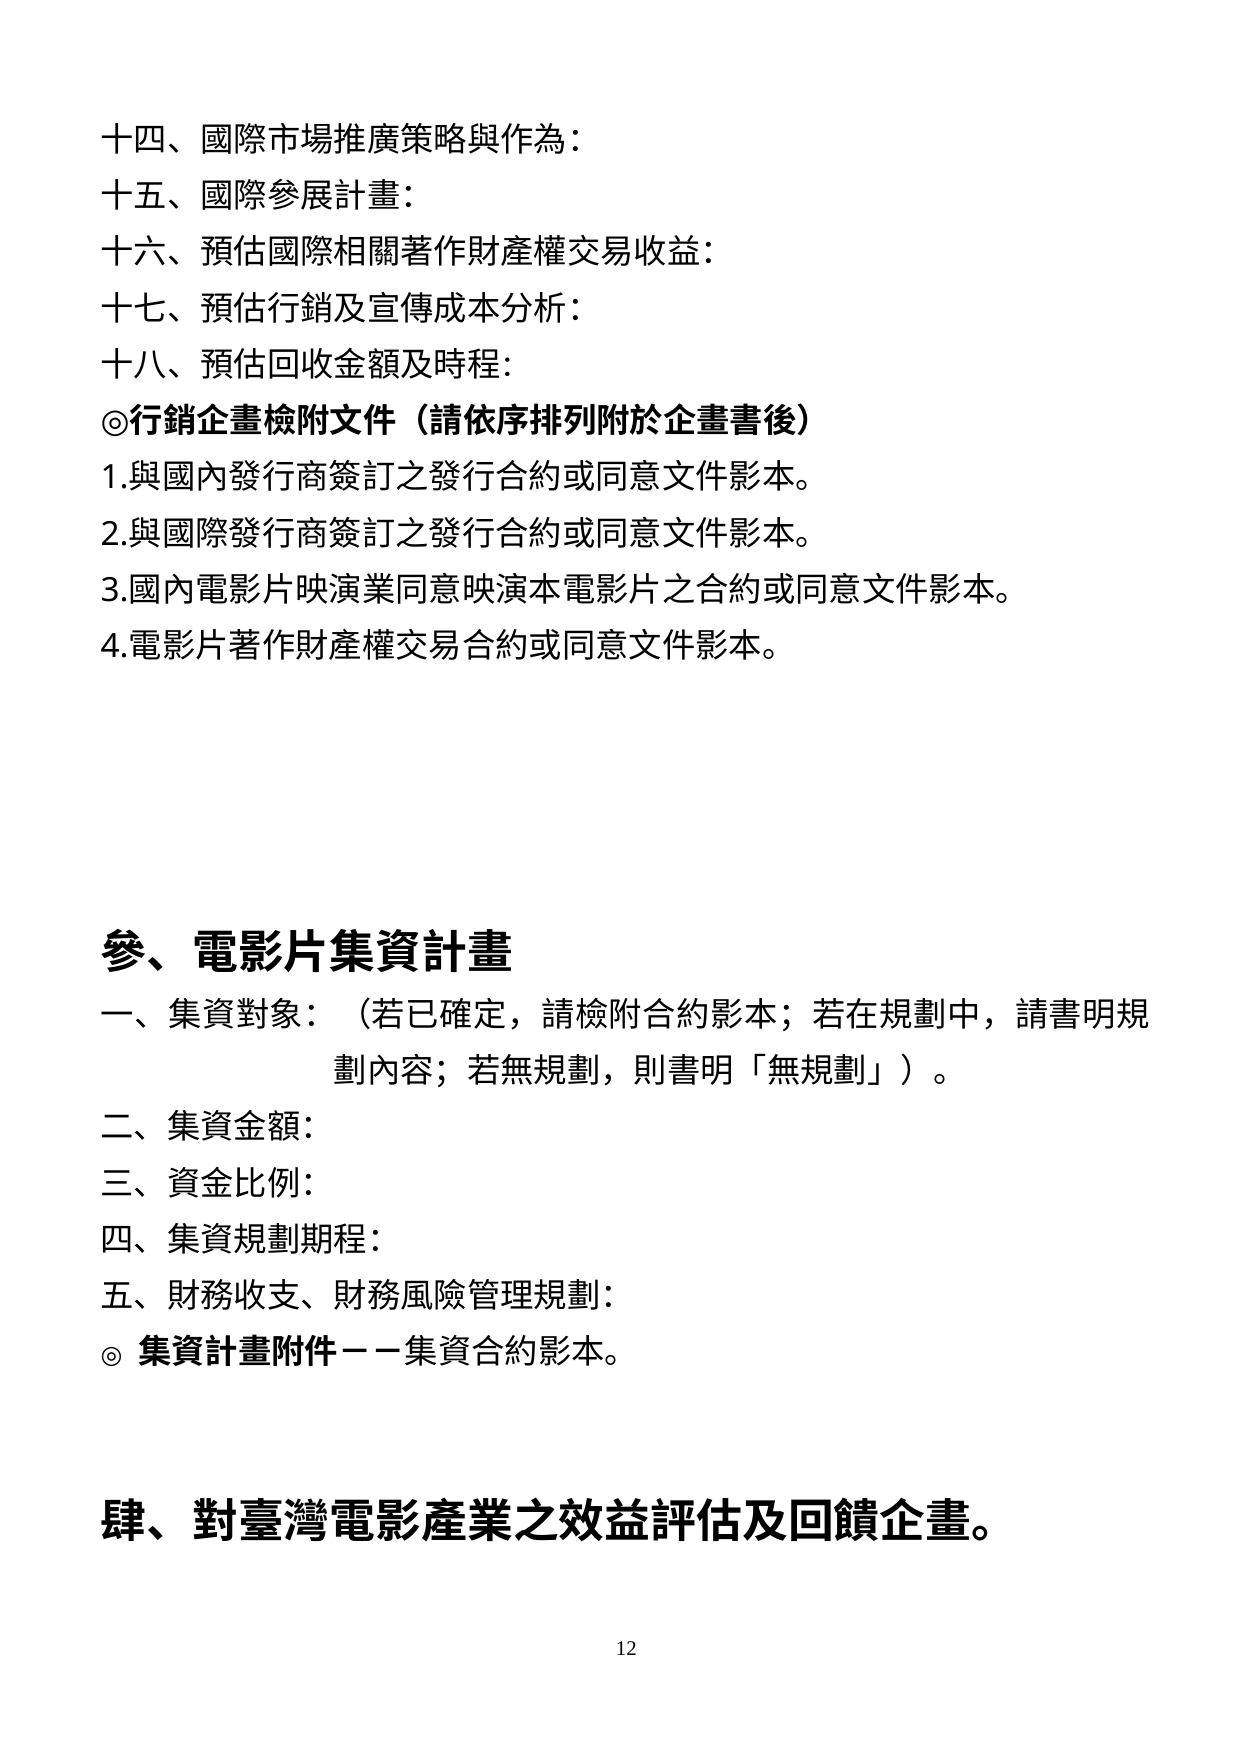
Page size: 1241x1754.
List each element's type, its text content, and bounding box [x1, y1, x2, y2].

text 十五、國際參展計畫： [100, 163, 1152, 219]
text 二、集資金額： [100, 1094, 1152, 1150]
text 十六、預估國際相關著作財產權交易收益： [100, 219, 1152, 275]
text 十四、國際市場推廣策略與作為： [100, 106, 1152, 163]
list 集資計畫附件－－集資合約影本。 [100, 1319, 1152, 1375]
text 三、資金比例： [100, 1150, 1152, 1206]
text 十八、預估回收金額及時程： [100, 331, 1152, 388]
text 4.電影片著作財產權交易合約或同意文件影本。 [100, 613, 1152, 669]
text 1.與國內發行商簽訂之發行合約或同意文件影本。 [100, 444, 1152, 500]
text 五、財務收支、財務風險管理規劃： [100, 1263, 1152, 1319]
text 四、集資規劃期程： [100, 1206, 1152, 1263]
text 一、集資對象：（若已確定，請檢附合約影本；若在規劃中，請書明規劃內容；若無規劃，則書明「無規劃」）。 [100, 981, 1152, 1094]
text 十七、預估行銷及宣傳成本分析： [100, 275, 1152, 331]
text 2.與國際發行商簽訂之發行合約或同意文件影本。 [100, 500, 1152, 556]
text 肆、對臺灣電影產業之效益評估及回饋企畫。 [100, 1488, 1152, 1550]
text 參、電影片集資計畫 [100, 919, 1152, 981]
text ◎行銷企畫檢附文件（請依序排列附於企畫書後） [100, 388, 1152, 444]
text 3.國內電影片映演業同意映演本電影片之合約或同意文件影本。 [100, 556, 1152, 613]
